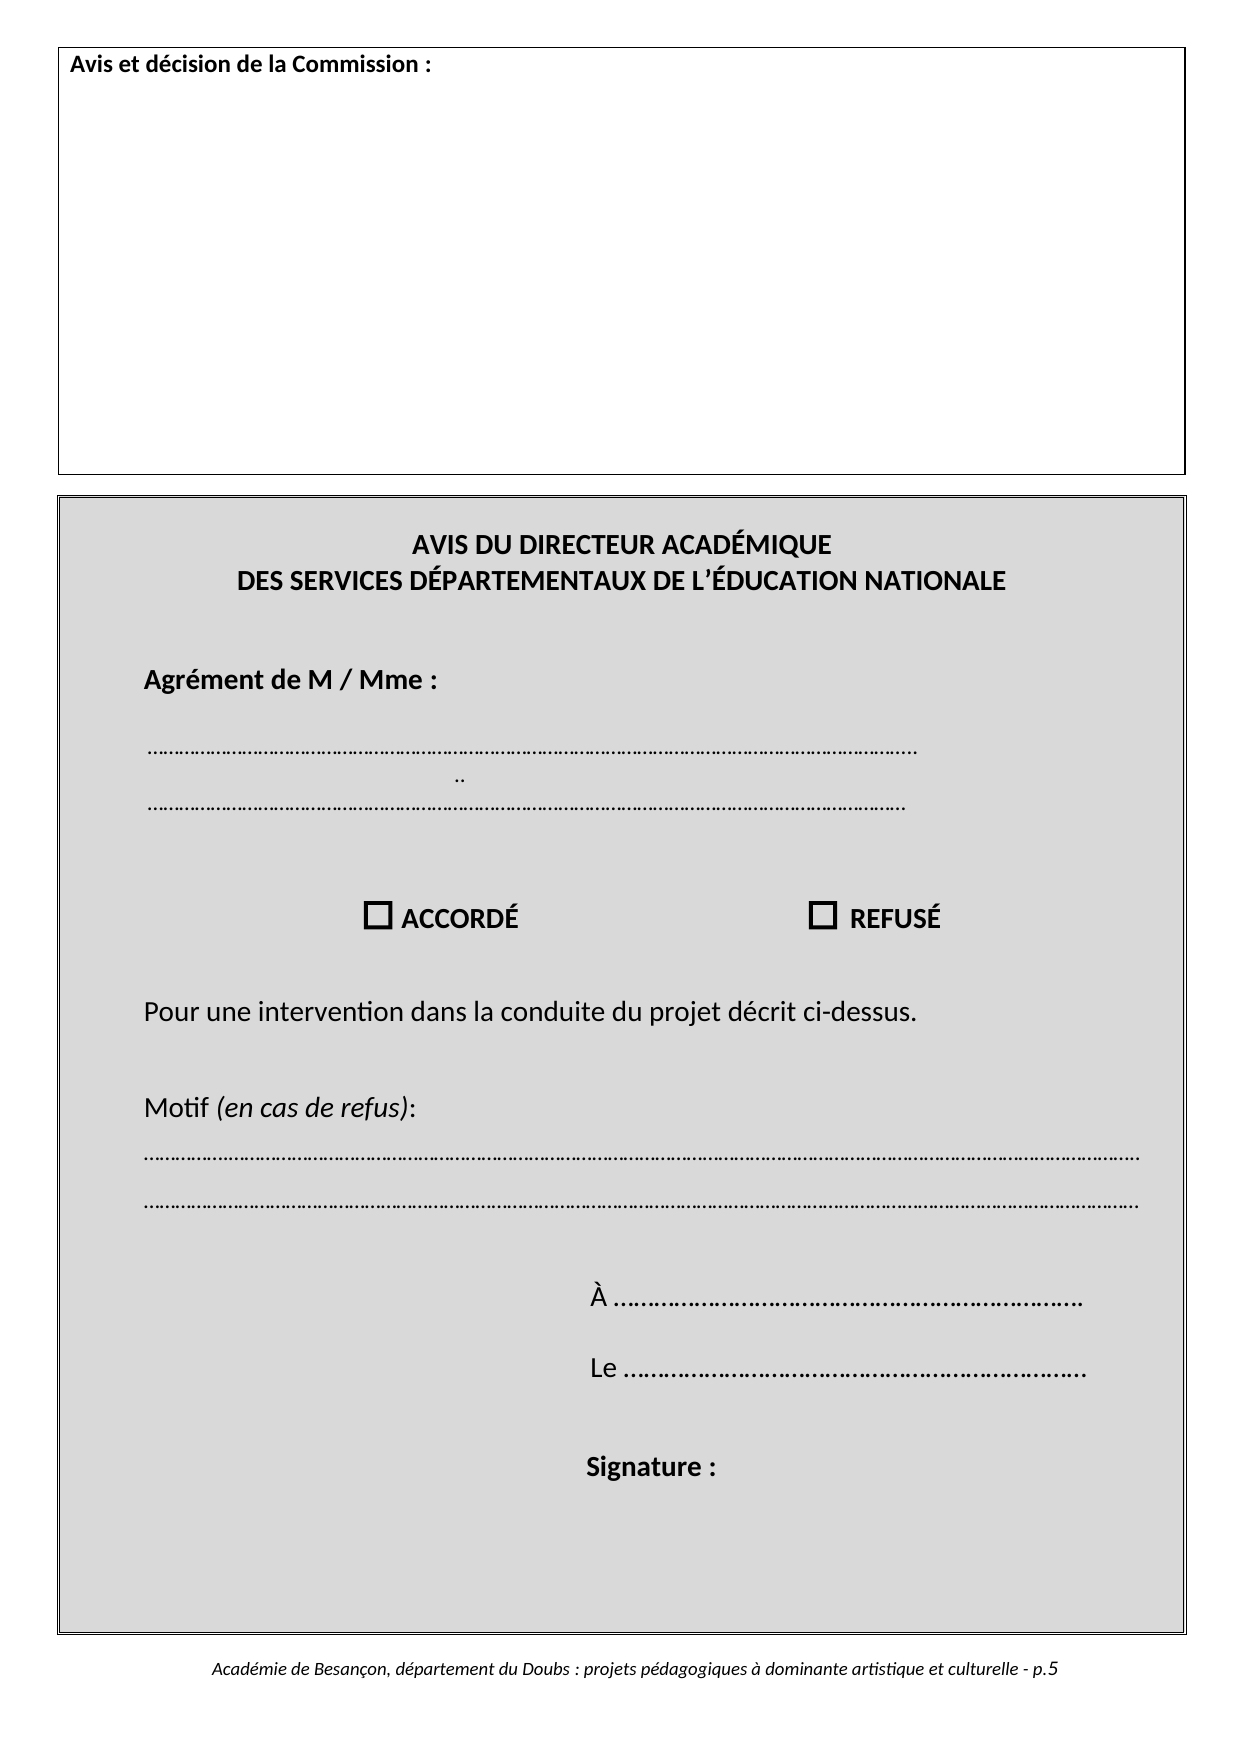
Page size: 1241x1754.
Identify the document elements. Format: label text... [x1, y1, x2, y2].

table_cell Avis et décision de la Commission : [59, 48, 1184, 474]
table_header AVIS DU DIRECTEUR ACADÉMIQUE DES SERVICES DÉPARTEMENTAUX DE L’ÉDUCATION NATIONALE Agrément de M / Mme : ……………………………………………………………………………………………………………………………….. ..………………………………………………………………………………………………………………………………  ACCORDÉ  REFUSÉ Pour une intervention dans la conduite du projet décrit ci-dessus. Motif (en cas de refus): …………….……………………………………………………………………………………………………………………………………………………….. ……………………………………………………………………………………………………………………………………………………………………… À ……………………………………………………………. Le …………………………………………………………… Signature : [60, 498, 1183, 1632]
